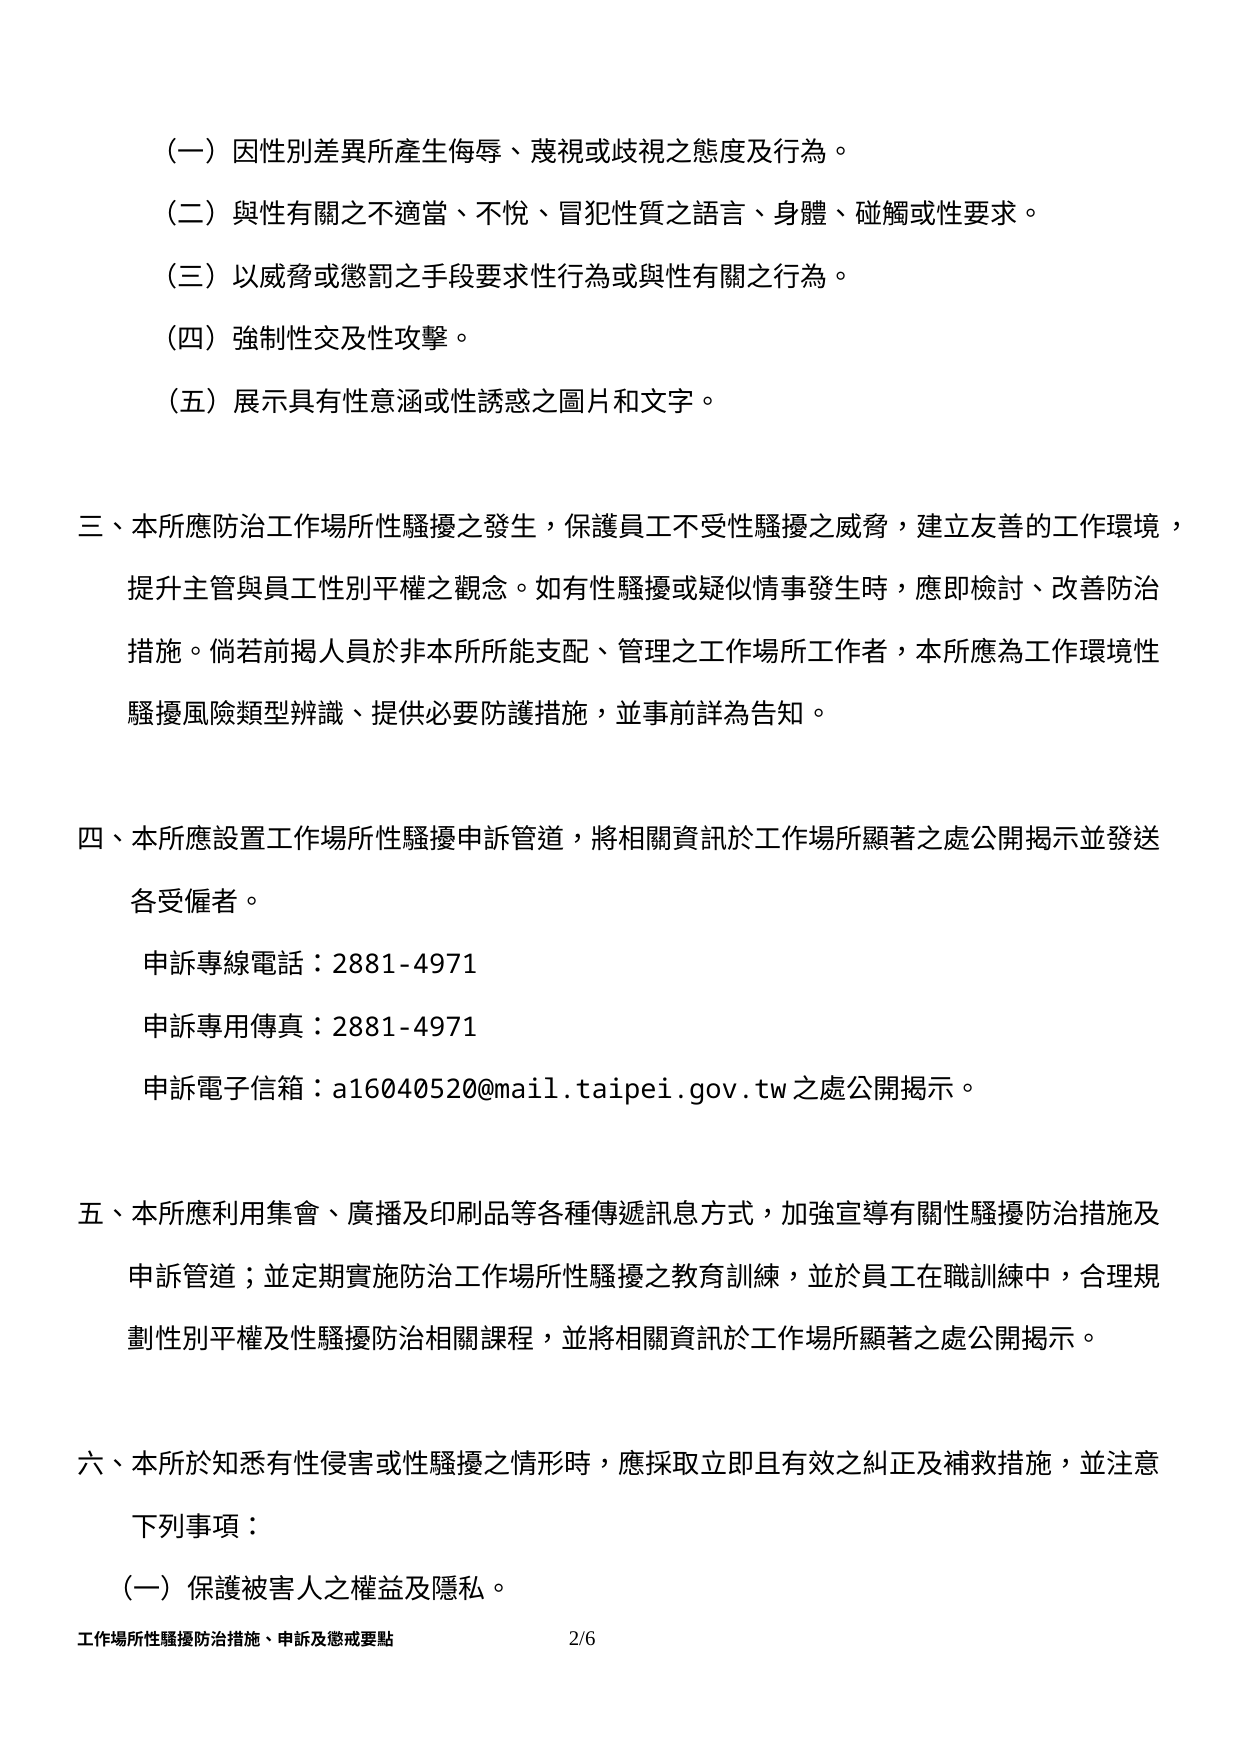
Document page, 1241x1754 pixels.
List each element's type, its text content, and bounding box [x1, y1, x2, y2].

text （三）以威脅或懲罰之手段要求性行為或與性有關之行為。 [151, 232, 1163, 295]
text （四）強制性交及性攻擊。 [151, 295, 1163, 357]
text （五）展示具有性意涵或性誘惑之圖片和文字。 [123, 357, 1163, 420]
text 四、本所應設置工作場所性騷擾申訴管道，將相關資訊於工作場所顯著之處公開揭示並發送各受僱者。 [77, 795, 1163, 920]
text 三、本所應防治工作場所性騷擾之發生，保護員工不受性騷擾之威脅，建立友善的工作環境，提升主管與員工性別平權之觀念。如有性騷擾或疑似情事發生時，應即檢討、改善防治措施。倘若前揭人員於非本所所能支配、管理之工作場所工作者，本所應為工作環境性騷擾風險類型辨識、提供必要防護措施，並事前詳為告知。 [77, 482, 1163, 732]
text 六、本所於知悉有性侵害或性騷擾之情形時，應採取立即且有效之糾正及補救措施，並注意下列事項： [77, 1420, 1163, 1545]
text （一）保護被害人之權益及隱私。 [106, 1545, 1163, 1607]
text 申訴專用傳真：2881-4971 [77, 982, 1163, 1045]
text （一）因性別差異所產生侮辱、蔑視或歧視之態度及行為。 [151, 107, 1163, 170]
text 申訴專線電話：2881-4971 [77, 920, 1163, 982]
text 申訴電子信箱：a16040520@mail.taipei.gov.tw之處公開揭示。 [77, 1045, 1163, 1107]
text 五、本所應利用集會、廣播及印刷品等各種傳遞訊息方式，加強宣導有關性騷擾防治措施及申訴管道；並定期實施防治工作場所性騷擾之教育訓練，並於員工在職訓練中，合理規劃性別平權及性騷擾防治相關課程，並將相關資訊於工作場所顯著之處公開揭示。 [77, 1170, 1163, 1357]
text （二）與性有關之不適當、不悅、冒犯性質之語言、身體、碰觸或性要求。 [151, 170, 1163, 232]
